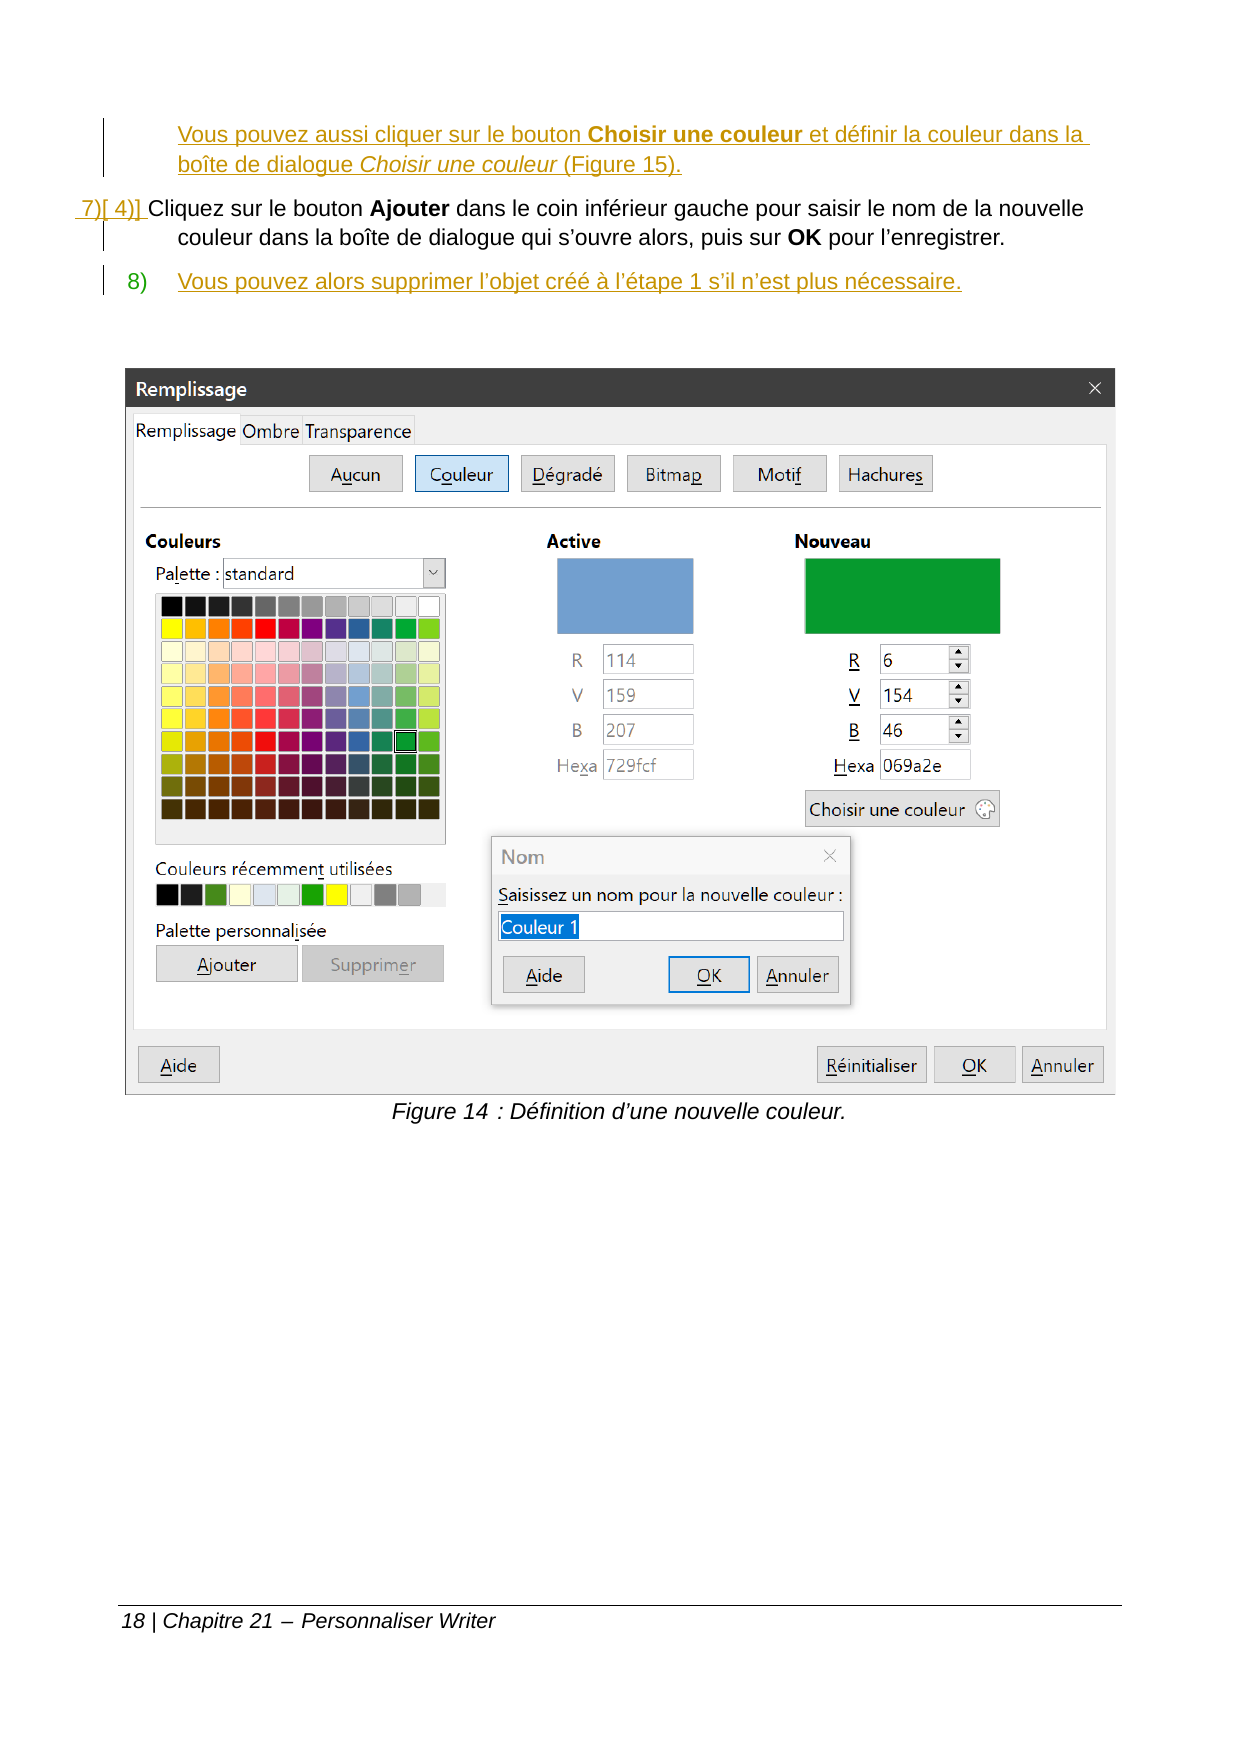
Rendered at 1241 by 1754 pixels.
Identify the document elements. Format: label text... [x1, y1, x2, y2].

list Vous pouvez aussi cliquer sur le bouton Choisir une couleur et définir la couleur dans la boîte de dialogue Choisir une couleur (Figure 15). [148, 118, 1122, 177]
picture [125, 368, 1116, 1095]
text Figure 14 : Définition d’une nouvelle couleur. [118, 1094, 1122, 1124]
list Vous pouvez alors supprimer l’objet créé à l’étape 1 s’il n’est plus nécessaire. [148, 265, 1122, 295]
list Cliquez sur le bouton Ajouter dans le coin inférieur gauche pour saisir le nom de la nouvelle couleur dans la boîte de dialogue qui s’ouvre alors, puis sur OK pour l’enregistrer. [148, 192, 1122, 251]
